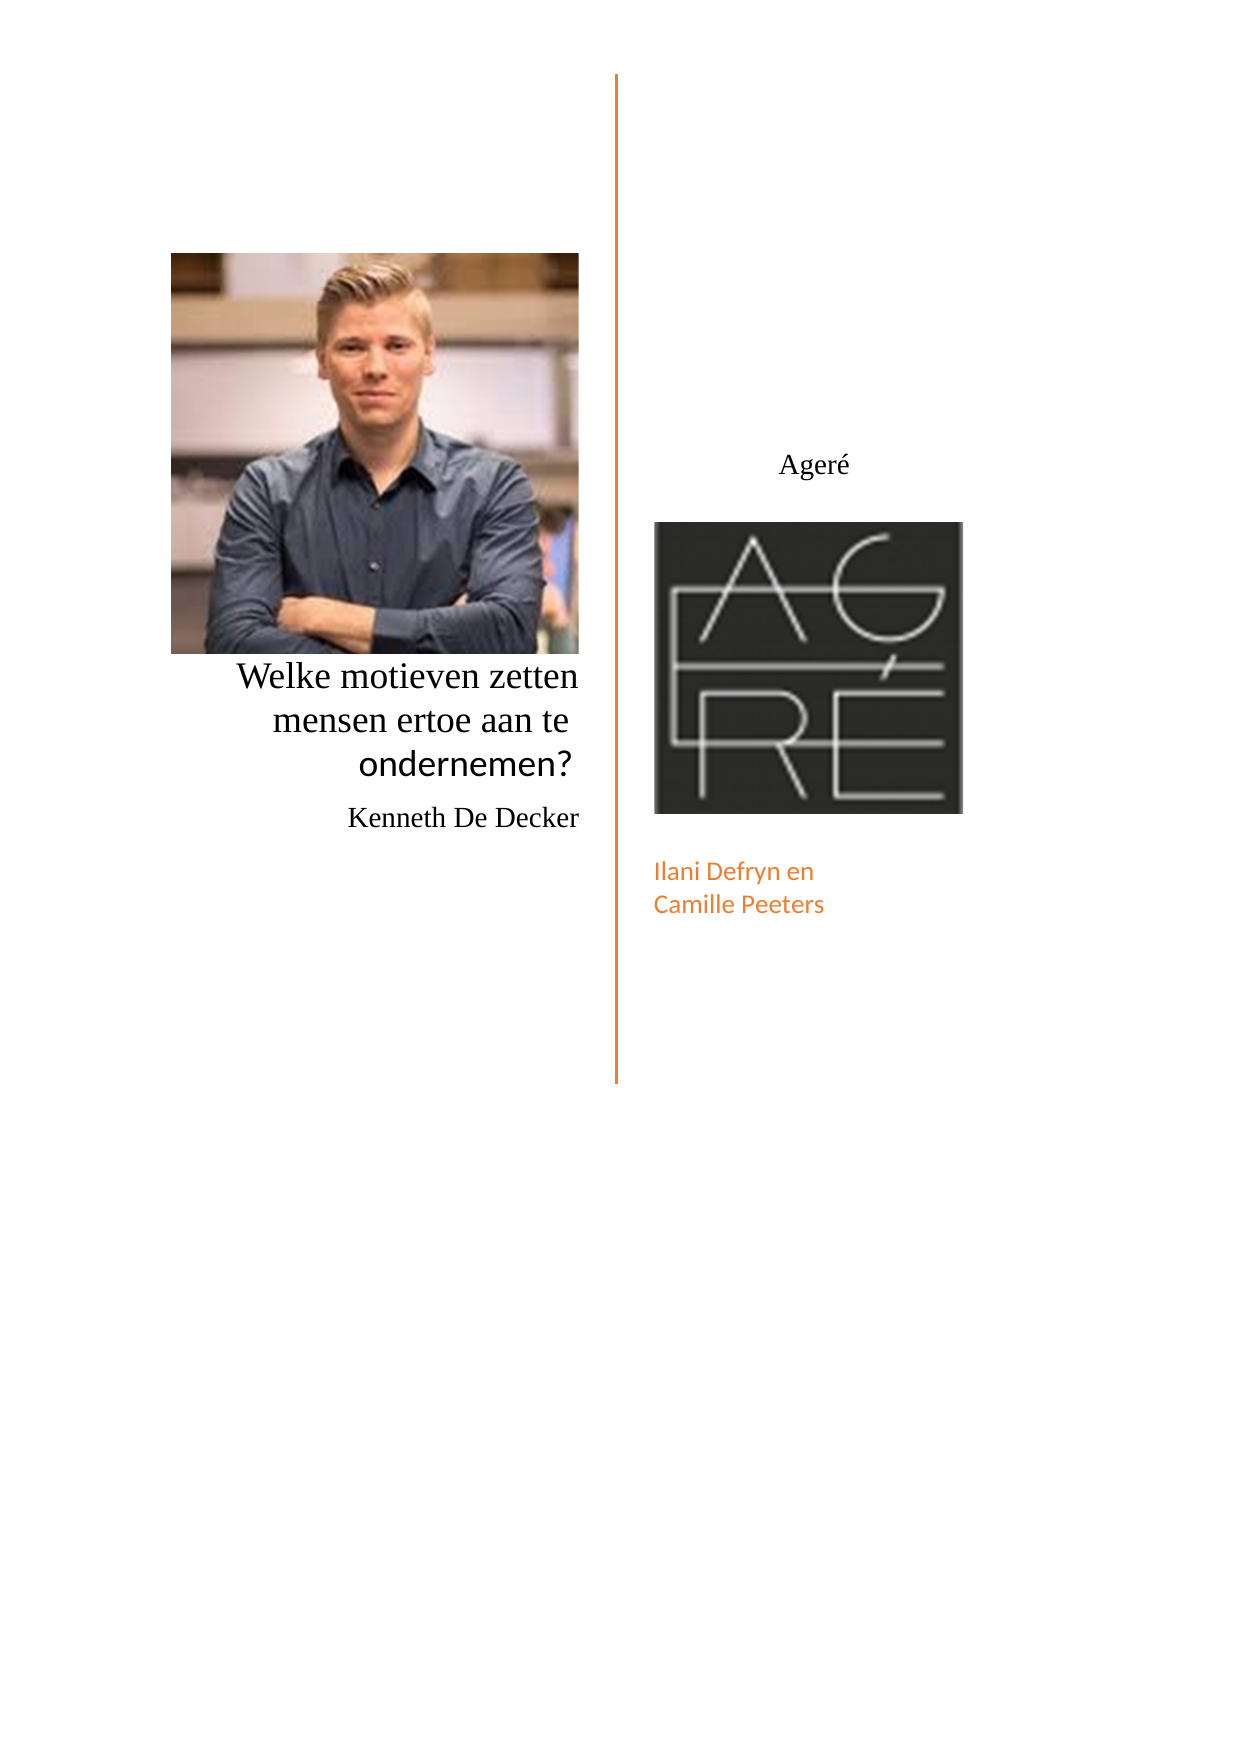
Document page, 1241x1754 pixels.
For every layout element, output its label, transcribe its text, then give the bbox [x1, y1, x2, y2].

table_header [0, 767, 99, 826]
table_header Ageré Ilani Defryn en Camille Peeters [618, 74, 1012, 1084]
table_header Welke motieven zetten mensen ertoe aan te ondernemen? Kenneth De Decker [118, 74, 615, 1084]
